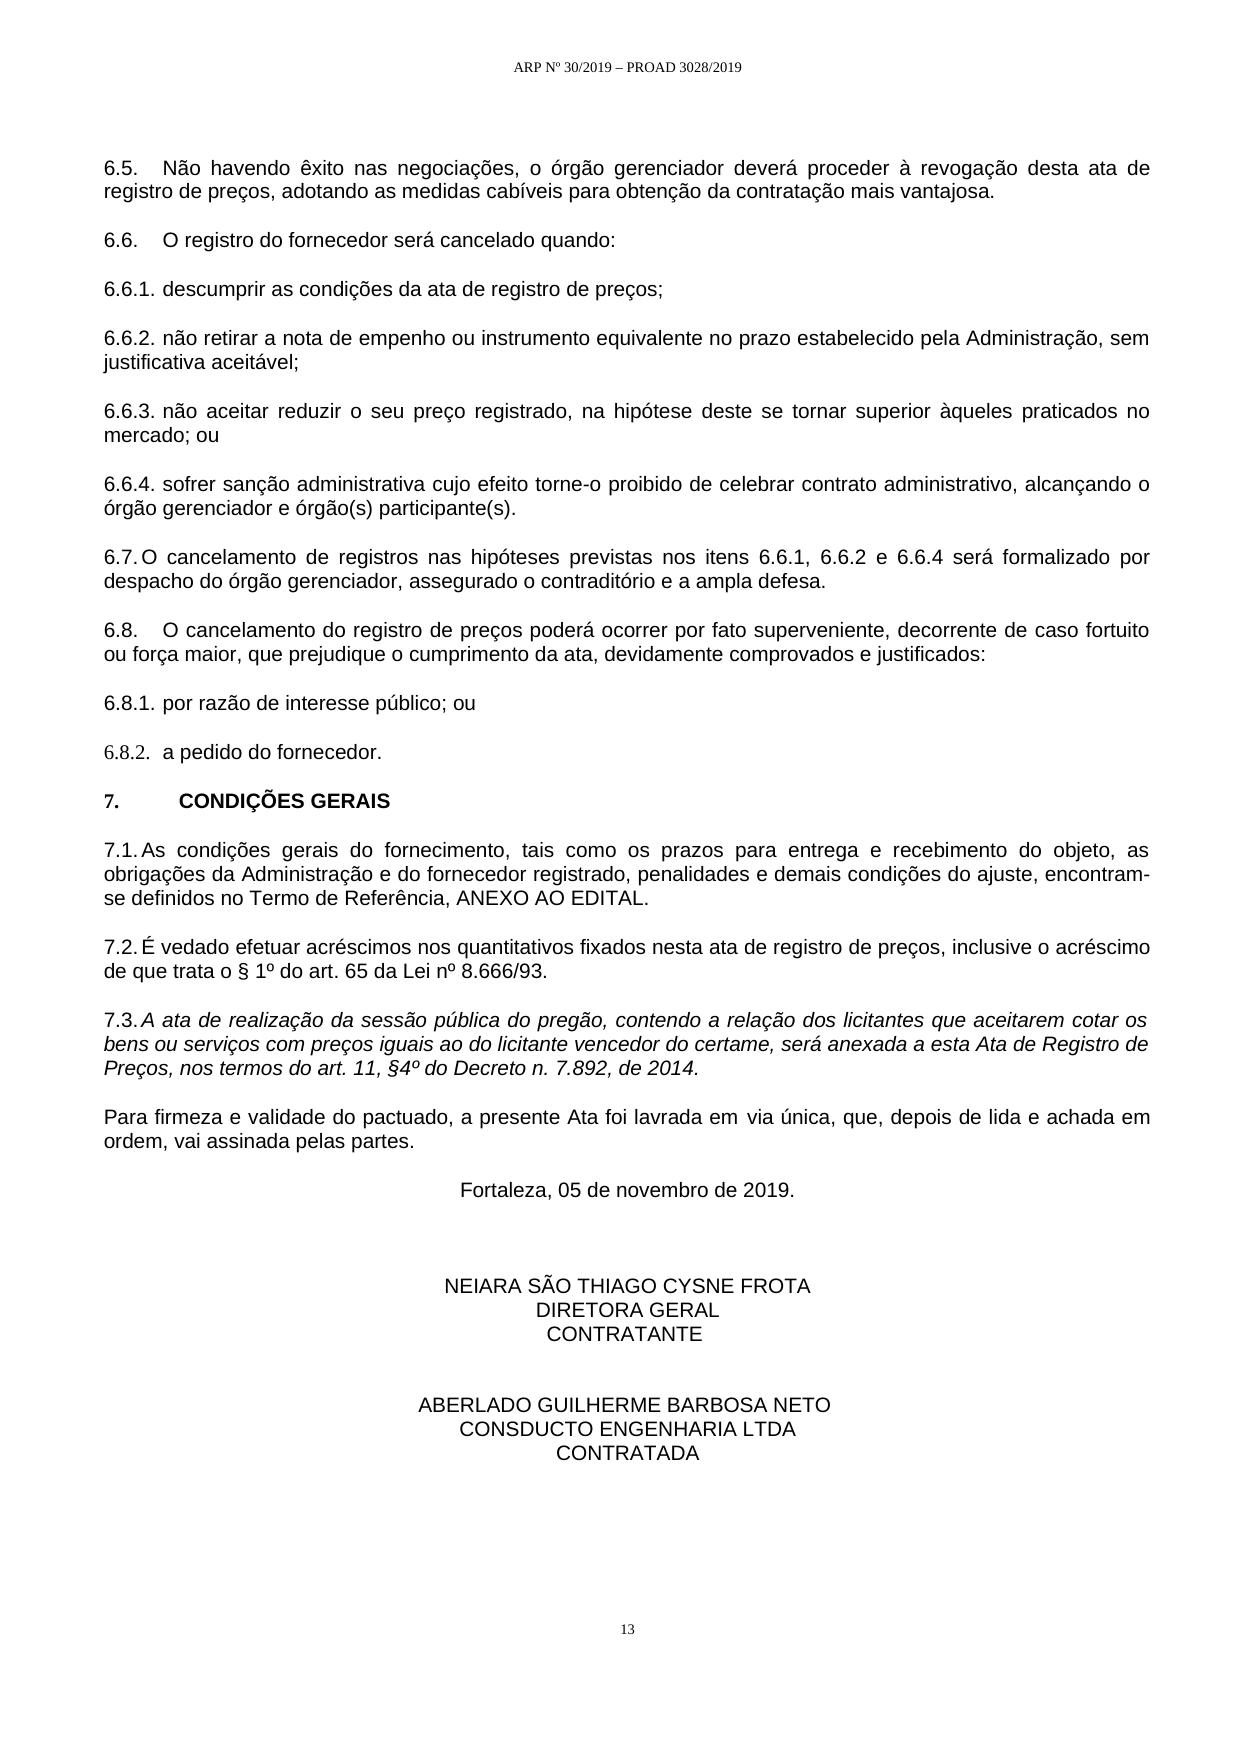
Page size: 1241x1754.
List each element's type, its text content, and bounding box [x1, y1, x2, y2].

list sofrer sanção administrativa cujo efeito torne-o proibido de celebrar contrato administrativo, alcançando o órgão gerenciador e órgão(s) participante(s). [103, 472, 1152, 520]
text ABERLADO GUILHERME BARBOSA NETO [103, 1393, 1152, 1417]
text DIRETORA GERAL [103, 1297, 1152, 1321]
text CONTRATADA [103, 1441, 1152, 1465]
list a pedido do fornecedor. [103, 740, 1152, 764]
list não retirar a nota de empenho ou instrumento equivalente no prazo estabelecido pela Administração, sem justificativa aceitável; [103, 326, 1152, 374]
list É vedado efetuar acréscimos nos quantitativos fixados nesta ata de registro de preços, inclusive o acréscimo de que trata o § 1º do art. 65 da Lei nº 8.666/93. [103, 935, 1152, 983]
list não aceitar reduzir o seu preço registrado, na hipótese deste se tornar superior àqueles praticados no mercado; ou [103, 399, 1152, 447]
text Fortaleza, 05 de novembro de 2019. [103, 1178, 1152, 1202]
list As condições gerais do fornecimento, tais como os prazos para entrega e recebimento do objeto, as obrigações da Administração e do fornecedor registrado, penalidades e demais condições do ajuste, encontram-se definidos no Termo de Referência, ANEXO AO EDITAL. [103, 838, 1152, 910]
list O cancelamento de registros nas hipóteses previstas nos itens 6.6.1, 6.6.2 e 6.6.4 será formalizado por despacho do órgão gerenciador, assegurado o contraditório e a ampla defesa. [103, 545, 1152, 593]
list por razão de interesse público; ou [103, 691, 1152, 715]
text CONSDUCTO ENGENHARIA LTDA [103, 1417, 1152, 1441]
list CONDIÇÕES GERAIS [103, 789, 1152, 813]
list descumprir as condições da ata de registro de preços; [103, 277, 1152, 301]
text CONTRATANTE [103, 1321, 1152, 1345]
list A ata de realização da sessão pública do pregão, contendo a relação dos licitantes que aceitarem cotar os bens ou serviços com preços iguais ao do licitante vencedor do certame, será anexada a esta Ata de Registro de Preços, nos termos do art. 11, §4º do Decreto n. 7.892, de 2014. [103, 1008, 1152, 1080]
list O cancelamento do registro de preços poderá ocorrer por fato superveniente, decorrente de caso fortuito ou força maior, que prejudique o cumprimento da ata, devidamente comprovados e justificados: [103, 618, 1152, 666]
text NEIARA SÃO THIAGO CYSNE FROTA [103, 1273, 1152, 1297]
list Não havendo êxito nas negociações, o órgão gerenciador deverá proceder à revogação desta ata de registro de preços, adotando as medidas cabíveis para obtenção da contratação mais vantajosa. [103, 155, 1152, 203]
list O registro do fornecedor será cancelado quando: [103, 228, 1152, 252]
text Para firmeza e validade do pactuado, a presente Ata foi lavrada em via única, que, depois de lida e achada em ordem, vai assinada pelas partes. [103, 1105, 1152, 1153]
